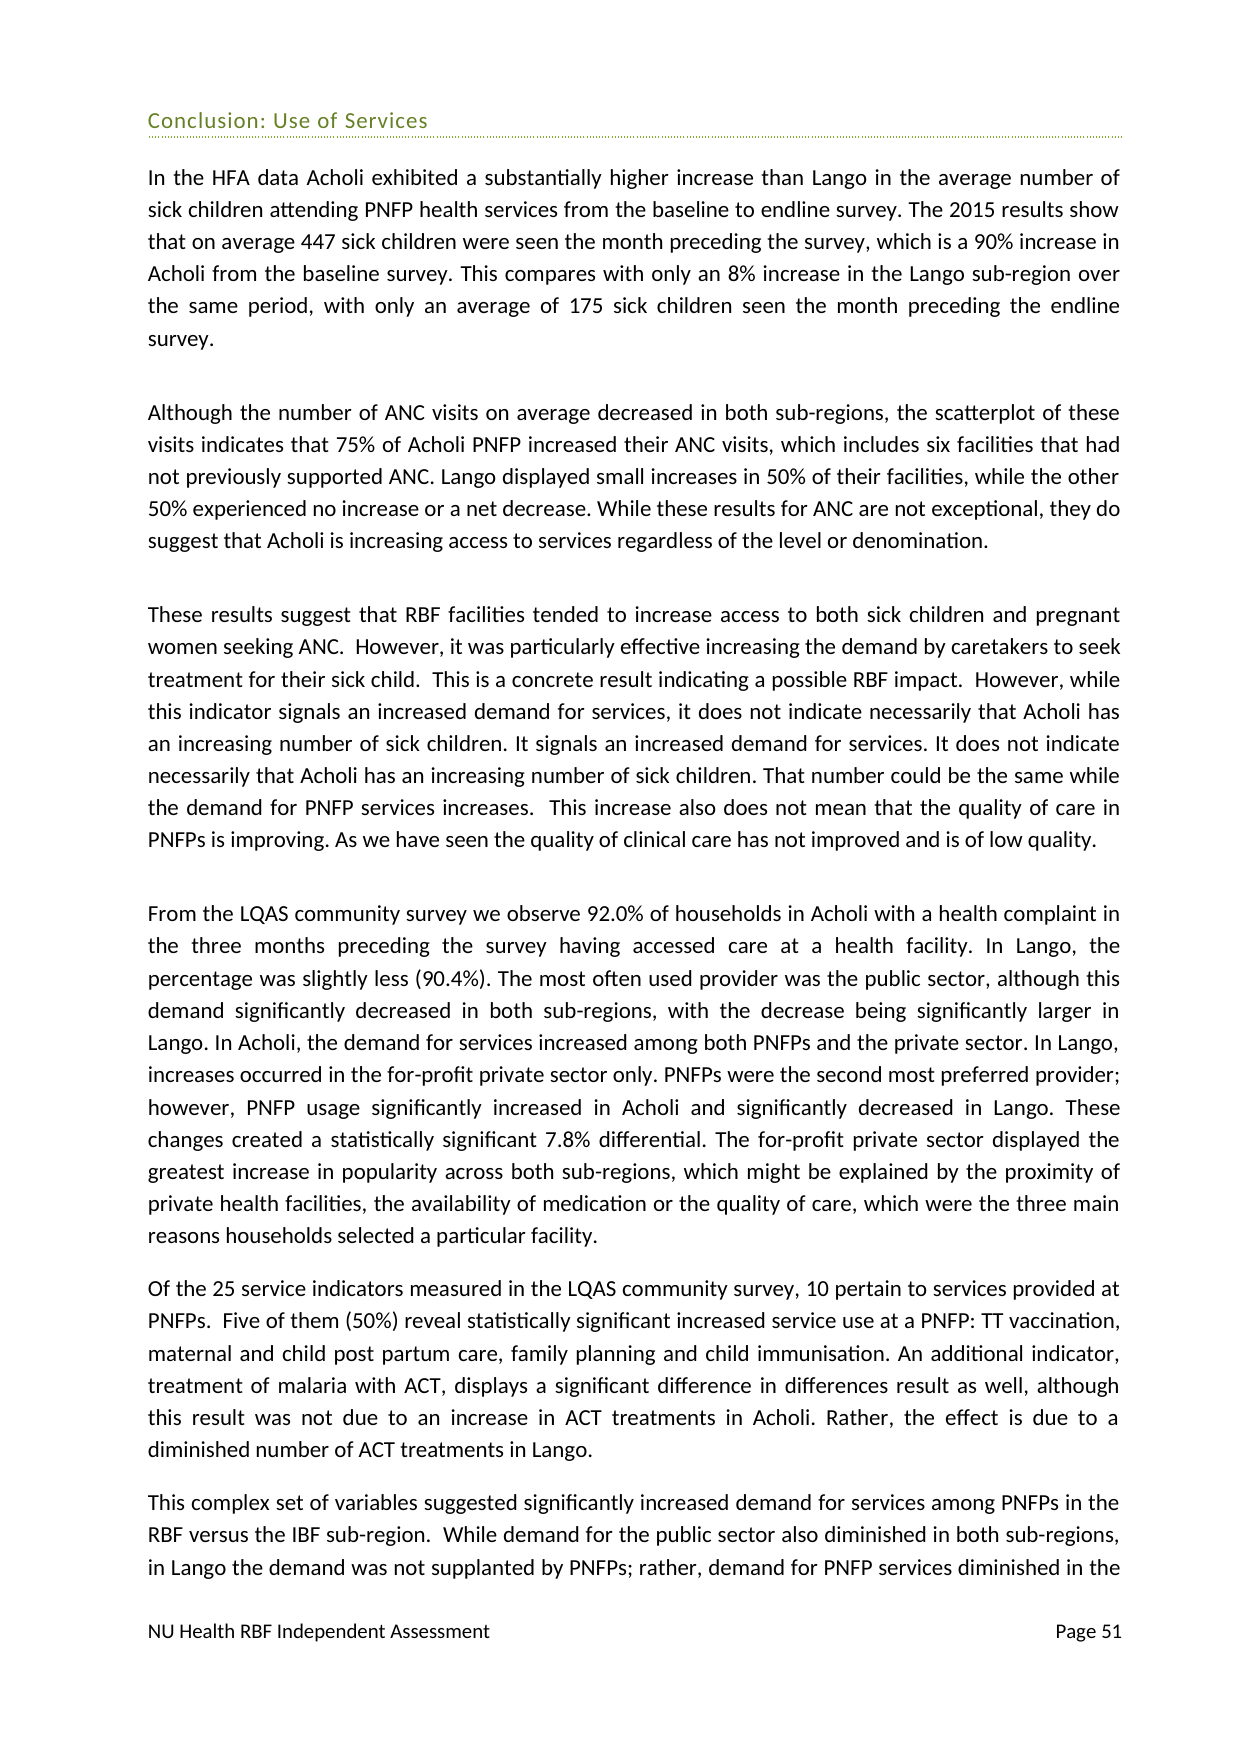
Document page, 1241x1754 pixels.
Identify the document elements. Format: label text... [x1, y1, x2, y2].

text Of the 25 service indicators measured in the LQAS community survey, 10 pertain to services provided at PNFPs. Five of them (50%) reveal statistically significant increased service use at a PNFP: TT vaccination, maternal and child post partum care, family planning and child immunisation. An additional indicator, treatment of malaria with ACT, displays a significant difference in differences result as well, although this result was not due to an increase in ACT treatments in Acholi. Rather, the effect is due to a diminished number of ACT treatments in Lango. [148, 1274, 1122, 1463]
text From the LQAS community survey we observe 92.0% of households in Acholi with a health complaint in the three months preceding the survey having accessed care at a health facility. In Lango, the percentage was slightly less (90.4%). The most often used provider was the public sector, although this demand significantly decreased in both sub-regions, with the decrease being significantly larger in Lango. In Acholi, the demand for services increased among both PNFPs and the private sector. In Lango, increases occurred in the for-profit private sector only. PNFPs were the second most preferred provider; however, PNFP usage significantly increased in Acholi and significantly decreased in Lango. These changes created a statistically significant 7.8% differential. The for-profit private sector displayed the greatest increase in popularity across both sub-regions, which might be explained by the proximity of private health facilities, the availability of medication or the quality of care, which were the three main reasons households selected a particular facility. [148, 899, 1122, 1249]
text Although the number of ANC visits on average decreased in both sub-regions, the scatterplot of these visits indicates that 75% of Acholi PNFP increased their ANC visits, which includes six facilities that had not previously supported ANC. Lango displayed small increases in 50% of their facilities, while the other 50% experienced no increase or a net decrease. While these results for ANC are not exceptional, they do suggest that Acholi is increasing access to services regardless of the level or denomination. [148, 398, 1122, 554]
text These results suggest that RBF facilities tended to increase access to both sick children and pregnant women seeking ANC. However, it was particularly effective increasing the demand by caretakers to seek treatment for their sick child. This is a concrete result indicating a possible RBF impact. However, while this indicator signals an increased demand for services, it does not indicate necessarily that Acholi has an increasing number of sick children. It signals an increased demand for services. It does not indicate necessarily that Acholi has an increasing number of sick children. That number could be the same while the demand for PNFP services increases. This increase also does not mean that the quality of care in PNFPs is improving. As we have seen the quality of clinical care has not improved and is of low quality. [148, 600, 1122, 854]
text This complex set of variables suggested significantly increased demand for services among PNFPs in the RBF versus the IBF sub-region. While demand for the public sector also diminished in both sub-regions, in Lango the demand was not supplanted by PNFPs; rather, demand for PNFP services diminished in the [148, 1488, 1122, 1581]
text In the HFA data Acholi exhibited a substantially higher increase than Lango in the average number of sick children attending PNFP health services from the baseline to endline survey. The 2015 results show that on average 447 sick children were seen the month preceding the survey, which is a 90% increase in Acholi from the baseline survey. This compares with only an 8% increase in the Lango sub-region over the same period, with only an average of 175 sick children seen the month preceding the endline survey. [148, 163, 1122, 352]
subtitle Conclusion: Use of Services [148, 106, 1122, 138]
